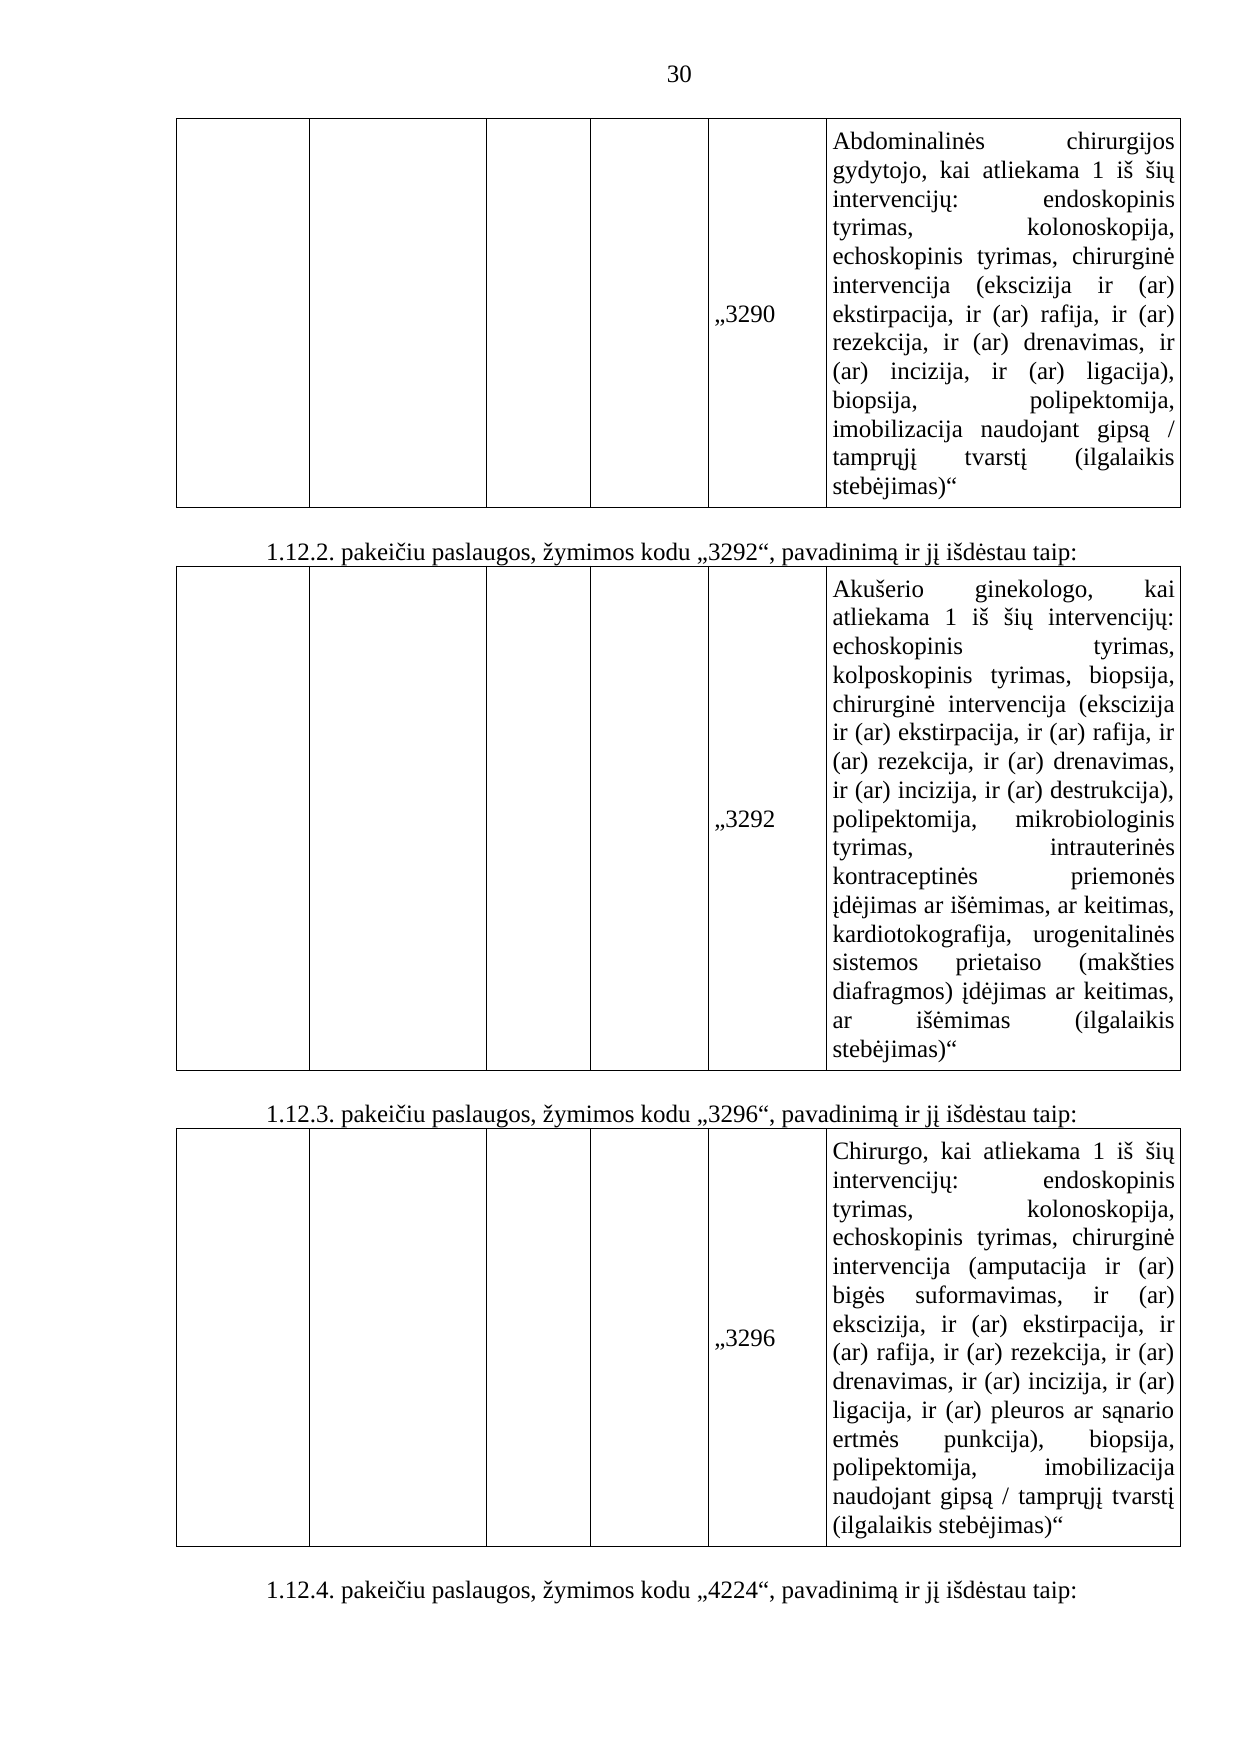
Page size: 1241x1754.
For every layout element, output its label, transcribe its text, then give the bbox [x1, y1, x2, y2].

table_header [591, 1129, 708, 1546]
table_header [310, 567, 486, 1069]
table_header [177, 567, 309, 1069]
text 1.12.3. pakeičiu paslaugos, žymimos kodu „3296“, pavadinimą ir jį išdėstau taip: [177, 1099, 1181, 1128]
table_header [487, 1129, 590, 1546]
table_header „3292 [709, 567, 826, 1069]
text 1.12.2. pakeičiu paslaugos, žymimos kodu „3292“, pavadinimą ir jį išdėstau taip: [177, 537, 1181, 566]
table_header Abdominalinės chirurgijos gydytojo, kai atliekama 1 iš šių intervencijų: endoskopinis tyrimas, kolonoskopija, echoskopinis tyrimas, chirurginė intervencija (ekscizija ir (ar) ekstirpacija, ir (ar) rafija, ir (ar) rezekcija, ir (ar) drenavimas, ir (ar) incizija, ir (ar) ligacija), biopsija, polipektomija, imobilizacija naudojant gipsą / tamprųjį tvarstį (ilgalaikis stebėjimas)“ [827, 119, 1180, 507]
table_header [310, 1129, 486, 1546]
table_header [591, 119, 708, 507]
table_header Chirurgo, kai atliekama 1 iš šių intervencijų: endoskopinis tyrimas, kolonoskopija, echoskopinis tyrimas, chirurginė intervencija (amputacija ir (ar) bigės suformavimas, ir (ar) ekscizija, ir (ar) ekstirpacija, ir (ar) rafija, ir (ar) rezekcija, ir (ar) drenavimas, ir (ar) incizija, ir (ar) ligacija, ir (ar) pleuros ar sąnario ertmės punkcija), biopsija, polipektomija, imobilizacija naudojant gipsą / tamprųjį tvarstį (ilgalaikis stebėjimas)“ [827, 1129, 1180, 1546]
table_header [487, 567, 590, 1069]
table_header [177, 119, 309, 507]
table_header „3296 [709, 1129, 826, 1546]
table_header Akušerio ginekologo, kai atliekama 1 iš šių intervencijų: echoskopinis tyrimas, kolposkopinis tyrimas, biopsija, chirurginė intervencija (ekscizija ir (ar) ekstirpacija, ir (ar) rafija, ir (ar) rezekcija, ir (ar) drenavimas, ir (ar) incizija, ir (ar) destrukcija), polipektomija, mikrobiologinis tyrimas, intrauterinės kontraceptinės priemonės įdėjimas ar išėmimas, ar keitimas, kardiotokografija, urogenitalinės sistemos prietaiso (makšties diafragmos) įdėjimas ar keitimas, ar išėmimas (ilgalaikis stebėjimas)“ [827, 567, 1180, 1069]
table_header [487, 119, 590, 507]
text 1.12.4. pakeičiu paslaugos, žymimos kodu „4224“, pavadinimą ir jį išdėstau taip: [177, 1576, 1181, 1604]
table_header „3290 [709, 119, 826, 507]
table_header [177, 1129, 309, 1546]
table_header [591, 567, 708, 1069]
table_header [310, 119, 486, 507]
